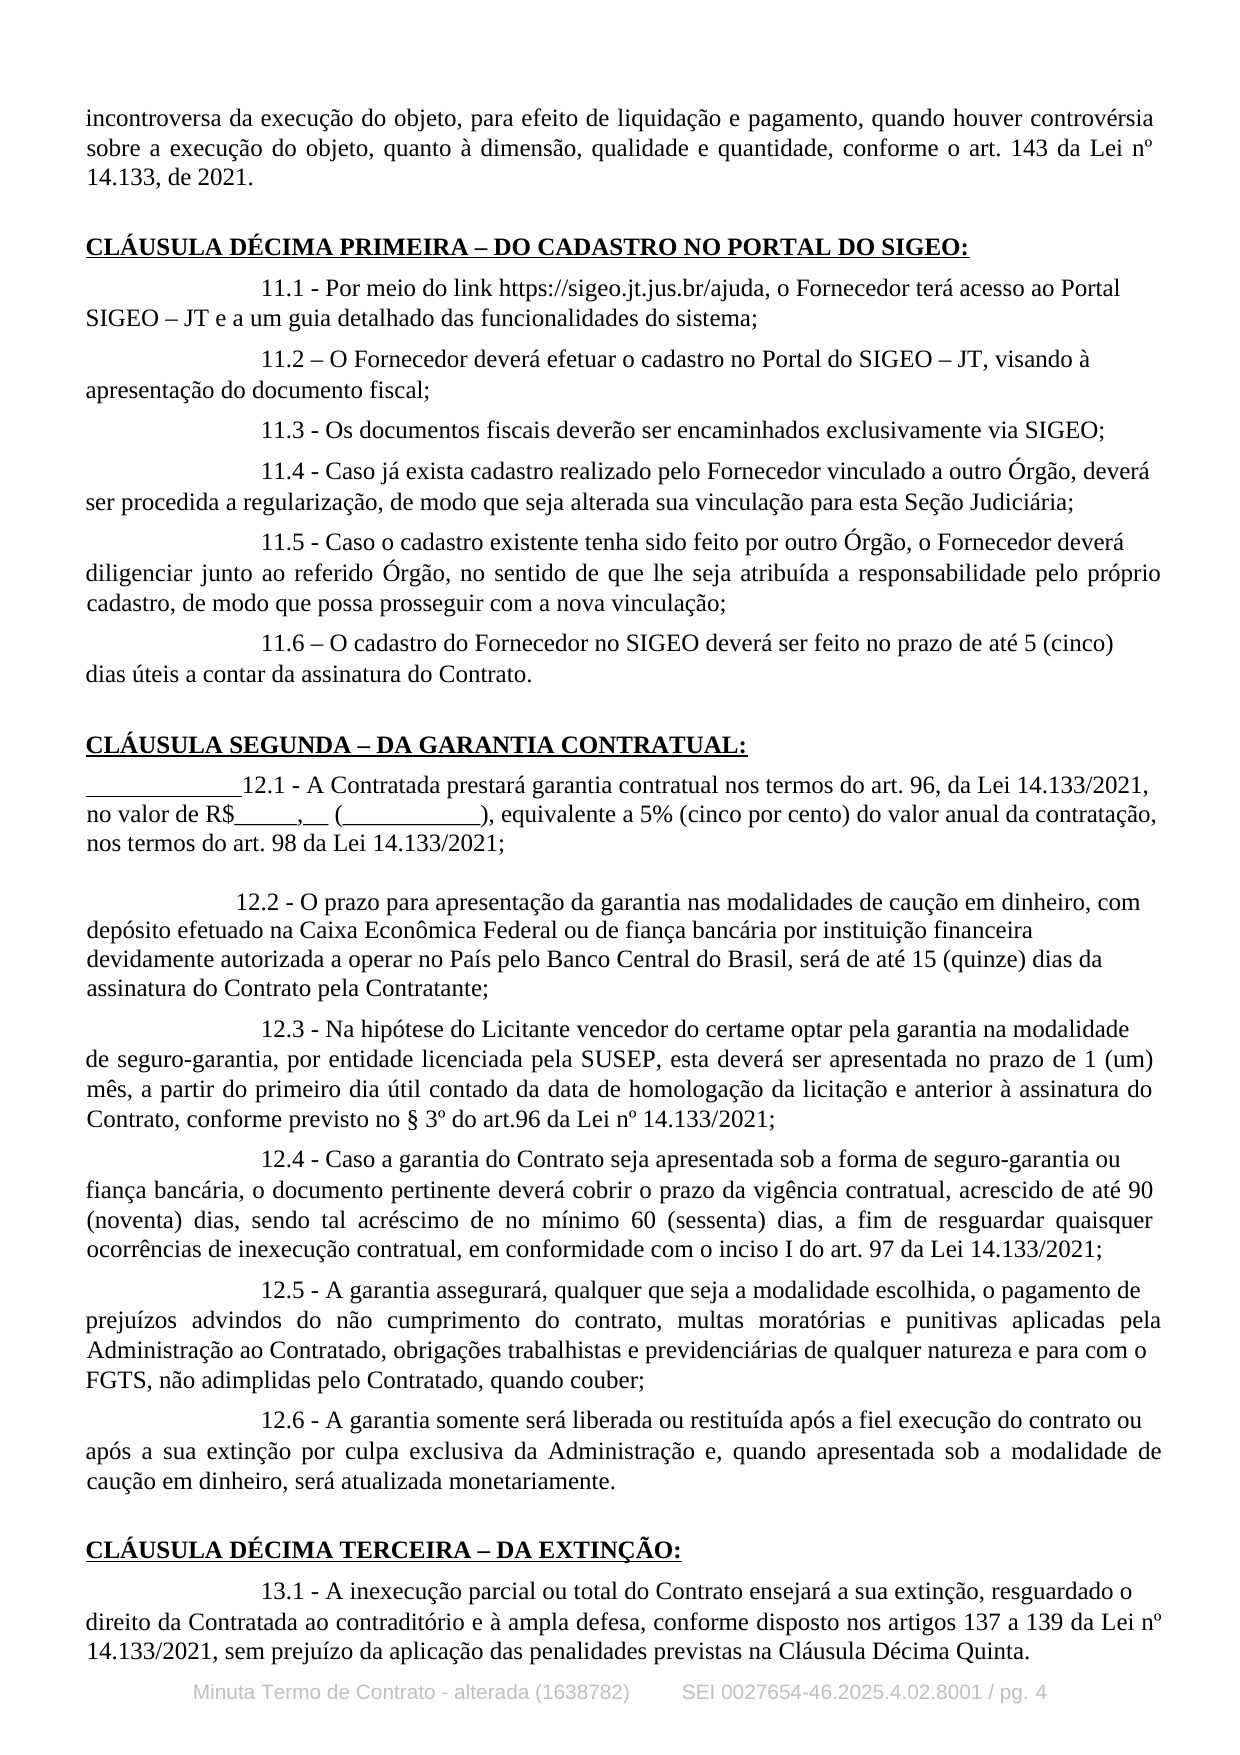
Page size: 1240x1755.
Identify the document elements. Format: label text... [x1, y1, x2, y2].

text diligenciar junto ao referido Órgão, no sentido de que lhe seja atribuída a responsabilidade pelo próprio cadastro, de modo que possa prosseguir com a nova vinculação; [85, 558, 1163, 616]
text após a sua extinção por culpa exclusiva da Administração e, quando apresentada sob a modalidade de caução em dinheiro, será atualizada monetariamente. [85, 1436, 1163, 1494]
text CLÁUSULA DÉCIMA TERCEIRA – DA EXTINÇÃO: [85, 1536, 1164, 1564]
text prejuízos advindos do não cumprimento do contrato, multas moratórias e punitivas aplicadas pela Administração ao Contratado, obrigações trabalhistas e previdenciárias de qualquer natureza e para com o [85, 1306, 1163, 1364]
text direito da Contratada ao contraditório e à ampla defesa, conforme disposto nos artigos 137 a 139 da Lei nº 14.133/2021, sem prejuízo da aplicação das penalidades previstas na Cláusula Décima Quinta. [85, 1607, 1163, 1665]
text 11.1 - Por meio do link https://sigeo.jt.jus.br/ajuda, o Fornecedor terá acesso ao Portal [261, 273, 1163, 301]
text 12.5 - A garantia assegurará, qualquer que seja a modalidade escolhida, o pagamento de [261, 1275, 1163, 1304]
text 11.3 - Os documentos fiscais deverão ser encaminhados exclusivamente via SIGEO; [261, 415, 1163, 444]
text incontroversa da execução do objeto, para efeito de liquidação e pagamento, quando houver controvérsia sobre a execução do objeto, quanto à dimensão, qualidade e quantidade, conforme o art. 143 da Lei nº 14.133, de 2021. [85, 103, 1155, 191]
text CLÁUSULA SEGUNDA – DA GARANTIA CONTRATUAL: [85, 730, 1164, 759]
text apresentação do documento fiscal; [85, 375, 1163, 403]
text 11.5 - Caso o cadastro existente tenha sido feito por outro Órgão, o Fornecedor deverá [261, 527, 1163, 556]
text 13.1 - A inexecução parcial ou total do Contrato ensejará a sua extinção, resguardado o [261, 1576, 1163, 1605]
text de seguro-garantia, por entidade licenciada pela SUSEP, esta deverá ser apresentada no prazo de 1 (um) mês, a partir do primeiro dia útil contado da data de homologação da licitação e anterior à assinatura do Contrato, conforme previsto no § 3º do art.96 da Lei nº 14.133/2021; [85, 1044, 1154, 1132]
text fiança bancária, o documento pertinente deverá cobrir o prazo da vigência contratual, acrescido de até 90 (noventa) dias, sendo tal acréscimo de no mínimo 60 (sessenta) dias, a fim de resguardar quaisquer ocorrências de inexecução contratual, em conformidade com o inciso I do art. 97 da Lei 14.133/2021; [85, 1175, 1155, 1263]
text 12.2 - O prazo para apresentação da garantia nas modalidades de caução em dinheiro, com depósito efetuado na Caixa Econômica Federal ou de fiança bancária por instituição financeira devidamente autorizada a operar no País pelo Banco Central do Brasil, será de até 15 (quinze) dias da assinatura do Contrato pela Contratante; [85, 887, 1159, 1001]
text SIGEO – JT e a um guia detalhado das funcionalidades do sistema; [85, 303, 1163, 332]
text dias úteis a contar da assinatura do Contrato. [85, 659, 1163, 688]
text 12.3 - Na hipótese do Licitante vencedor do certame optar pela garantia na modalidade [261, 1014, 1163, 1043]
text ser procedida a regularização, de modo que seja alterada sua vinculação para esta Seção Judiciária; [85, 487, 1163, 516]
text 11.2 – O Fornecedor deverá efetuar o cadastro no Portal do SIGEO – JT, visando à [261, 344, 1163, 373]
text FGTS, não adimplidas pelo Contratado, quando couber; [85, 1365, 1163, 1393]
text 12.4 - Caso a garantia do Contrato seja apresentada sob a forma de seguro-garantia ou [261, 1144, 1163, 1173]
text 11.4 - Caso já exista cadastro realizado pelo Fornecedor vinculado a outro Órgão, deverá [261, 456, 1163, 485]
text 12.1 - A Contratada prestará garantia contratual nos termos do art. 96, da Lei 14.133/2021, no valor de R$_____,__ (___________), equivalente a 5% (cinco por cento) do valor anual da contratação, nos termos do art. 98 da Lei 14.133/2021; [85, 771, 1159, 857]
text 12.6 - A garantia somente será liberada ou restituída após a fiel execução do contrato ou [261, 1406, 1163, 1434]
text CLÁUSULA DÉCIMA PRIMEIRA – DO CADASTRO NO PORTAL DO SIGEO: [85, 232, 1164, 261]
text 11.6 – O cadastro do Fornecedor no SIGEO deverá ser feito no prazo de até 5 (cinco) [261, 628, 1163, 657]
